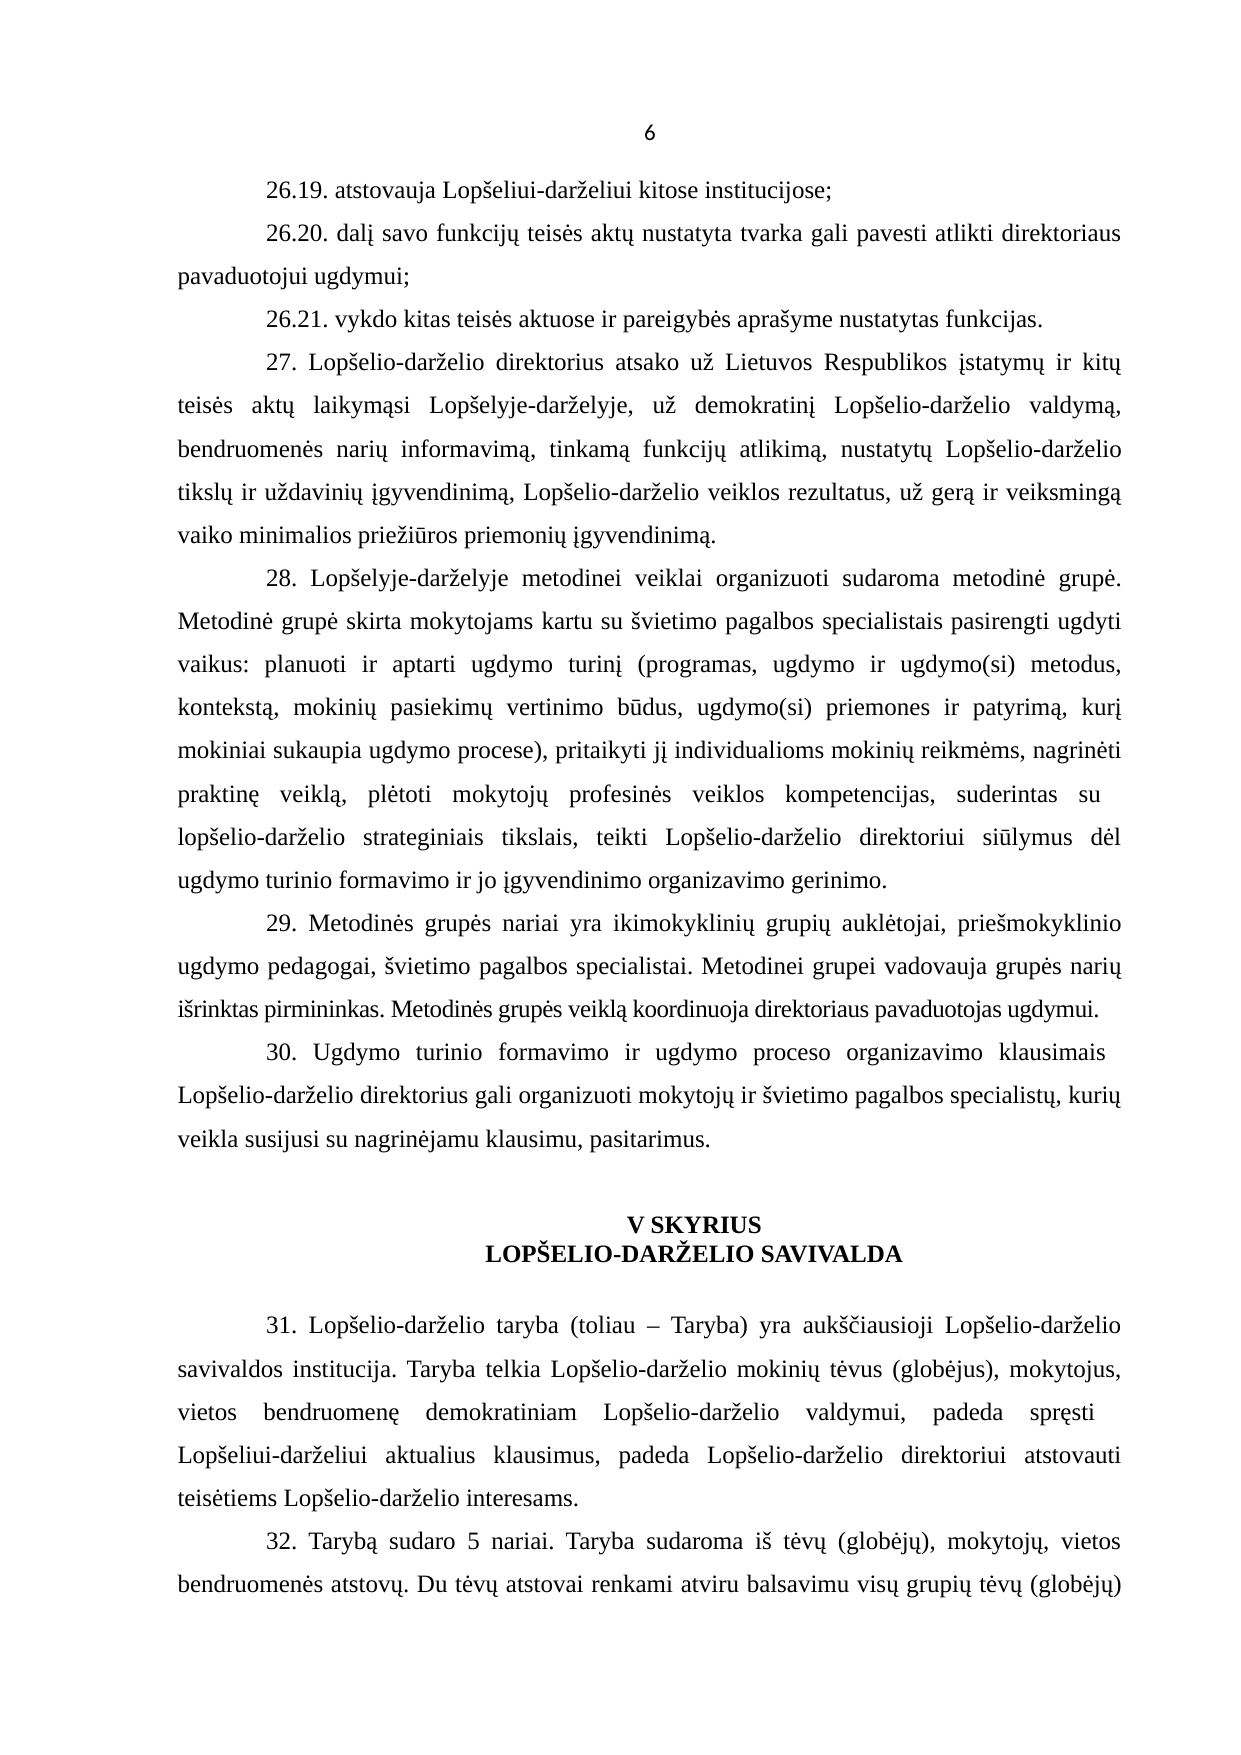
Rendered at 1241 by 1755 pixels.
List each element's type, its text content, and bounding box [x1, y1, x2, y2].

text 26.21. vykdo kitas teisės aktuose ir pareigybės aprašyme nustatytas funkcijas. [177, 304, 1122, 333]
text LOPŠELIO-DARŽELIO SAVIVALDA [177, 1239, 1122, 1267]
text 26.19. atstovauja Lopšeliui-darželiui kitose institucijose; [177, 175, 1122, 204]
text 26.20. dalį savo funkcijų teisės aktų nustatyta tvarka gali pavesti atlikti direktoriaus pavaduotojui ugdymui; [177, 218, 1122, 290]
text 27. Lopšelio-darželio direktorius atsako už Lietuvos Respublikos įstatymų ir kitų teisės aktų laikymąsi Lopšelyje-darželyje, už demokratinį Lopšelio-darželio valdymą, bendruomenės narių informavimą, tinkamą funkcijų atlikimą, nustatytų Lopšelio-darželio tikslų ir uždavinių įgyvendinimą, Lopšelio-darželio veiklos rezultatus, už gerą ir veiksmingą vaiko minimalios priežiūros priemonių įgyvendinimą. [177, 347, 1122, 549]
text V SKYRIUS [177, 1210, 1122, 1239]
text 30. Ugdymo turinio formavimo ir ugdymo proceso organizavimo klausimais Lopšelio-darželio direktorius gali organizuoti mokytojų ir švietimo pagalbos specialistų, kurių veikla susijusi su nagrinėjamu klausimu, pasitarimus. [177, 1037, 1122, 1152]
text 31. Lopšelio-darželio taryba (toliau – Taryba) yra aukščiausioji Lopšelio-darželio savivaldos institucija. Taryba telkia Lopšelio-darželio mokinių tėvus (globėjus), mokytojus, vietos bendruomenę demokratiniam Lopšelio-darželio valdymui, padeda spręsti Lopšeliui-darželiui aktualius klausimus, padeda Lopšelio-darželio direktoriui atstovauti teisėtiems Lopšelio-darželio interesams. [177, 1311, 1122, 1512]
text 32. Tarybą sudaro 5 nariai. Taryba sudaroma iš tėvų (globėjų), mokytojų, vietos bendruomenės atstovų. Du tėvų atstovai renkami atviru balsavimu visų grupių tėvų (globėjų) [177, 1526, 1122, 1598]
text 29. Metodinės grupės nariai yra ikimokyklinių grupių auklėtojai, priešmokyklinio ugdymo pedagogai, švietimo pagalbos specialistai. Metodinei grupei vadovauja grupės narių išrinktas pirmininkas. Metodinės grupės veiklą koordinuoja direktoriaus pavaduotojas ugdymui. [177, 908, 1122, 1023]
text 28. Lopšelyje-darželyje metodinei veiklai organizuoti sudaroma metodinė grupė. Metodinė grupė skirta mokytojams kartu su švietimo pagalbos specialistais pasirengti ugdyti vaikus: planuoti ir aptarti ugdymo turinį (programas, ugdymo ir ugdymo(si) metodus, kontekstą, mokinių pasiekimų vertinimo būdus, ugdymo(si) priemones ir patyrimą, kurį mokiniai sukaupia ugdymo procese), pritaikyti jį individualioms mokinių reikmėms, nagrinėti praktinę veiklą, plėtoti mokytojų profesinės veiklos kompetencijas, suderintas su lopšelio-darželio strateginiais tikslais, teikti Lopšelio-darželio direktoriui siūlymus dėl ugdymo turinio formavimo ir jo įgyvendinimo organizavimo gerinimo. [177, 563, 1122, 894]
